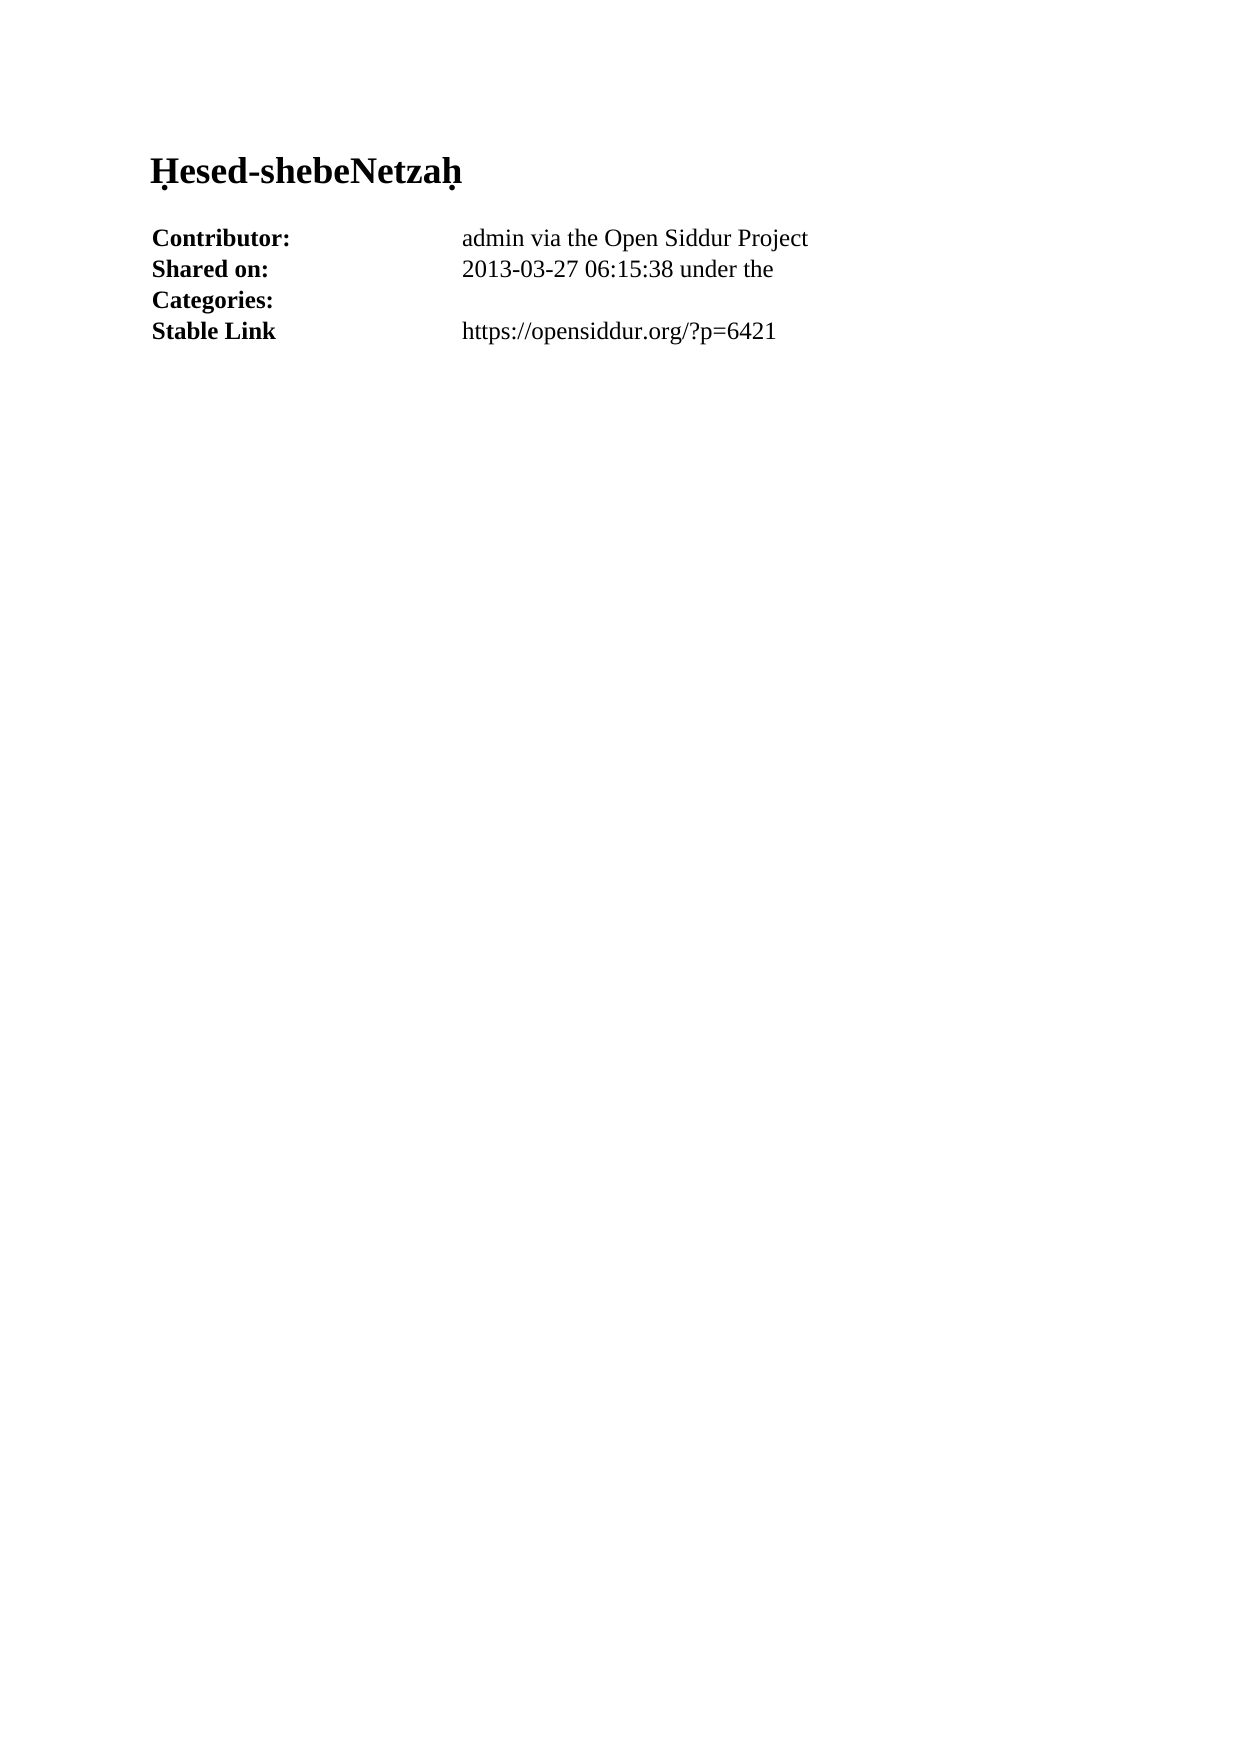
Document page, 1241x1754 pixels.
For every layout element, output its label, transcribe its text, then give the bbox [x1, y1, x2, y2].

table_cell [460, 284, 1090, 315]
table_cell 2013-03-27 06:15:38 under the [460, 254, 1090, 284]
table_cell Categories: [150, 284, 460, 315]
table_cell https://opensiddur.org/?p=6421 [460, 315, 1090, 346]
table_cell Shared on: [150, 254, 460, 284]
table_header admin via the Open Siddur Project [460, 223, 1090, 253]
table_cell Stable Link [150, 315, 460, 346]
subtitle Ḥesed-shebeNetzaḥ [150, 150, 1090, 192]
table_header Contributor: [150, 223, 460, 253]
